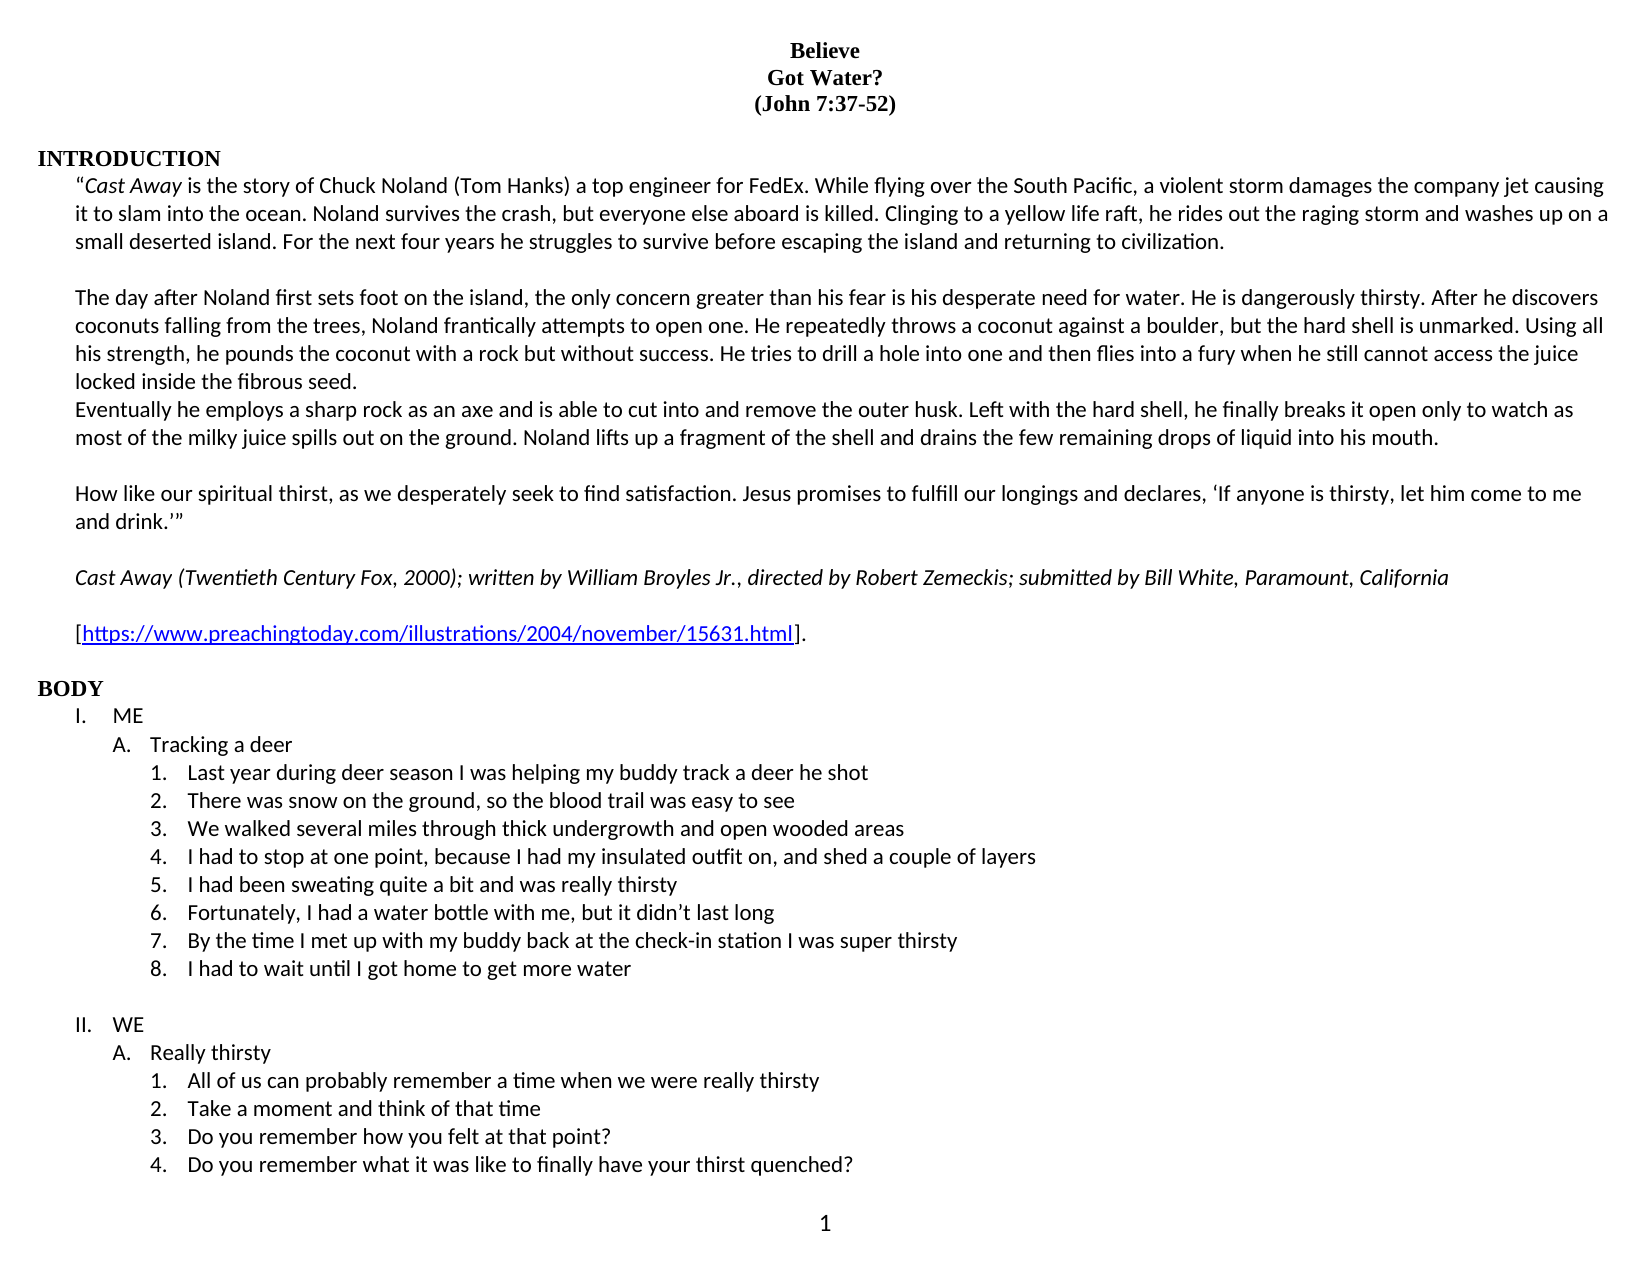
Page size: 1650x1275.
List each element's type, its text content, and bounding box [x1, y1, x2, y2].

list I had to wait until I got home to get more water [150, 954, 1612, 982]
list Fortunately, I had a water bottle with me, but it didn’t last long [150, 898, 1612, 926]
text Believe [37, 37, 1612, 64]
text [https://www.preachingtoday.com/illustrations/2004/november/15631.html]. [75, 619, 1612, 647]
text Cast Away (Twentieth Century Fox, 2000); written by William Broyles Jr., directed by Robert Zemeckis; submitted by Bill White, Paramount, California [75, 563, 1612, 591]
text How like our spiritual thirst, as we desperately seek to find satisfaction. Jesus promises to fulfill our longings and declares, ‘If anyone is thirsty, let him come to me and drink.’” [75, 479, 1612, 535]
list I had been sweating quite a bit and was really thirsty [150, 870, 1612, 898]
text BODY [37, 675, 1612, 702]
list Tracking a deer [112, 730, 1612, 758]
list ME [75, 702, 1612, 730]
text Eventually he employs a sharp rock as an axe and is able to cut into and remove the outer husk. Left with the hard shell, he finally breaks it open only to watch as most of the milky juice spills out on the ground. Noland lifts up a fragment of the shell and drains the few remaining drops of liquid into his mouth. [75, 395, 1612, 451]
list Do you remember how you felt at that point? [150, 1122, 1612, 1150]
list By the time I met up with my buddy back at the check-in station I was super thirsty [150, 926, 1612, 954]
text INTRODUCTION [37, 144, 1612, 171]
list Last year during deer season I was helping my buddy track a deer he shot [150, 758, 1612, 786]
text The day after Noland first sets foot on the island, the only concern greater than his fear is his desperate need for water. He is dangerously thirsty. After he discovers coconuts falling from the trees, Noland frantically attempts to open one. He repeatedly throws a coconut against a boulder, but the hard shell is unmarked. Using all his strength, he pounds the coconut with a rock but without success. He tries to drill a hole into one and then flies into a fury when he still cannot access the juice locked inside the fibrous seed. [75, 283, 1612, 395]
list WE [75, 1010, 1612, 1038]
list Take a moment and think of that time [150, 1094, 1612, 1122]
list There was snow on the ground, so the blood trail was easy to see [150, 786, 1612, 814]
list We walked several miles through thick undergrowth and open wooded areas [150, 814, 1612, 842]
list Do you remember what it was like to finally have your thirst quenched? [150, 1150, 1612, 1178]
text Got Water? [37, 64, 1612, 90]
list All of us can probably remember a time when we were really thirsty [150, 1066, 1612, 1094]
text (John 7:37-52) [37, 90, 1612, 117]
list Really thirsty [112, 1038, 1612, 1066]
list I had to stop at one point, because I had my insulated outfit on, and shed a couple of layers [150, 842, 1612, 870]
text “Cast Away is the story of Chuck Noland (Tom Hanks) a top engineer for FedEx. While flying over the South Pacific, a violent storm damages the company jet causing it to slam into the ocean. Noland survives the crash, but everyone else aboard is killed. Clinging to a yellow life raft, he rides out the raging storm and washes up on a small deserted island. For the next four years he struggles to survive before escaping the island and returning to civilization. [75, 171, 1612, 255]
